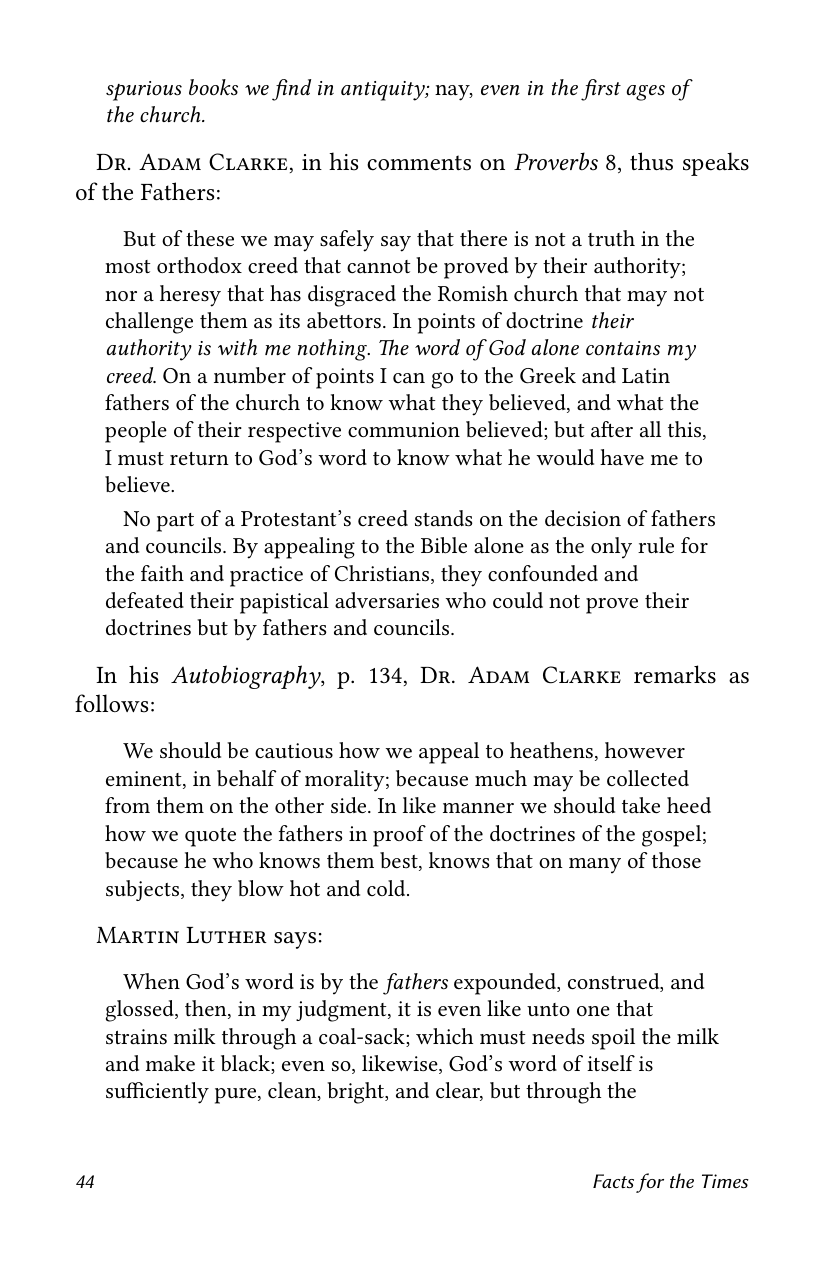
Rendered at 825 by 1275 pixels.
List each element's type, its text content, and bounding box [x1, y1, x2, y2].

text spurious books we find in antiquity; nay, even in the first ages of the church. [105, 75, 720, 128]
text When God’s word is by the fathers expounded, construed, and glossed, then, in my judgment, it is even like unto one that strains milk through a coal-sack; which must needs spoil the milk and make it black; even so, likewise, God’s word of itself is sufficiently pure, clean, bright, and clear, but through the [105, 969, 720, 1104]
text In his Autobiography, p. 134, Dr. Adam Clarke remarks as follows: [75, 661, 750, 719]
text Dr. Adam Clarke, in his comments on Proverbs 8, thus speaks of the Fathers: [75, 148, 750, 206]
text No part of a Protestant’s creed stands on the decision of fathers and councils. By appealing to the Bible alone as the only rule for the faith and practice of Christians, they confounded and defeated their papistical adversaries who could not prove their doctrines but by fathers and councils. [105, 506, 720, 641]
text But of these we may safely say that there is not a truth in the most orthodox creed that cannot be proved by their authority; nor a heresy that has disgraced the Romish church that may not challenge them as its abettors. In points of doctrine their authority is with me nothing. The word of God alone contains my creed. On a number of points I can go to the Greek and Latin fathers of the church to know what they believed, and what the people of their respective communion believed; but after all this, I must return to God’s word to know what he would have me to believe. [105, 226, 720, 498]
text We should be cautious how we appeal to heathens, however eminent, in behalf of morality; because much may be collected from them on the other side. In like manner we should take heed how we quote the fathers in proof of the doctrines of the gospel; because he who knows them best, knows that on many of those subjects, they blow hot and cold. [105, 738, 720, 902]
text Martin Luther says: [75, 921, 750, 949]
